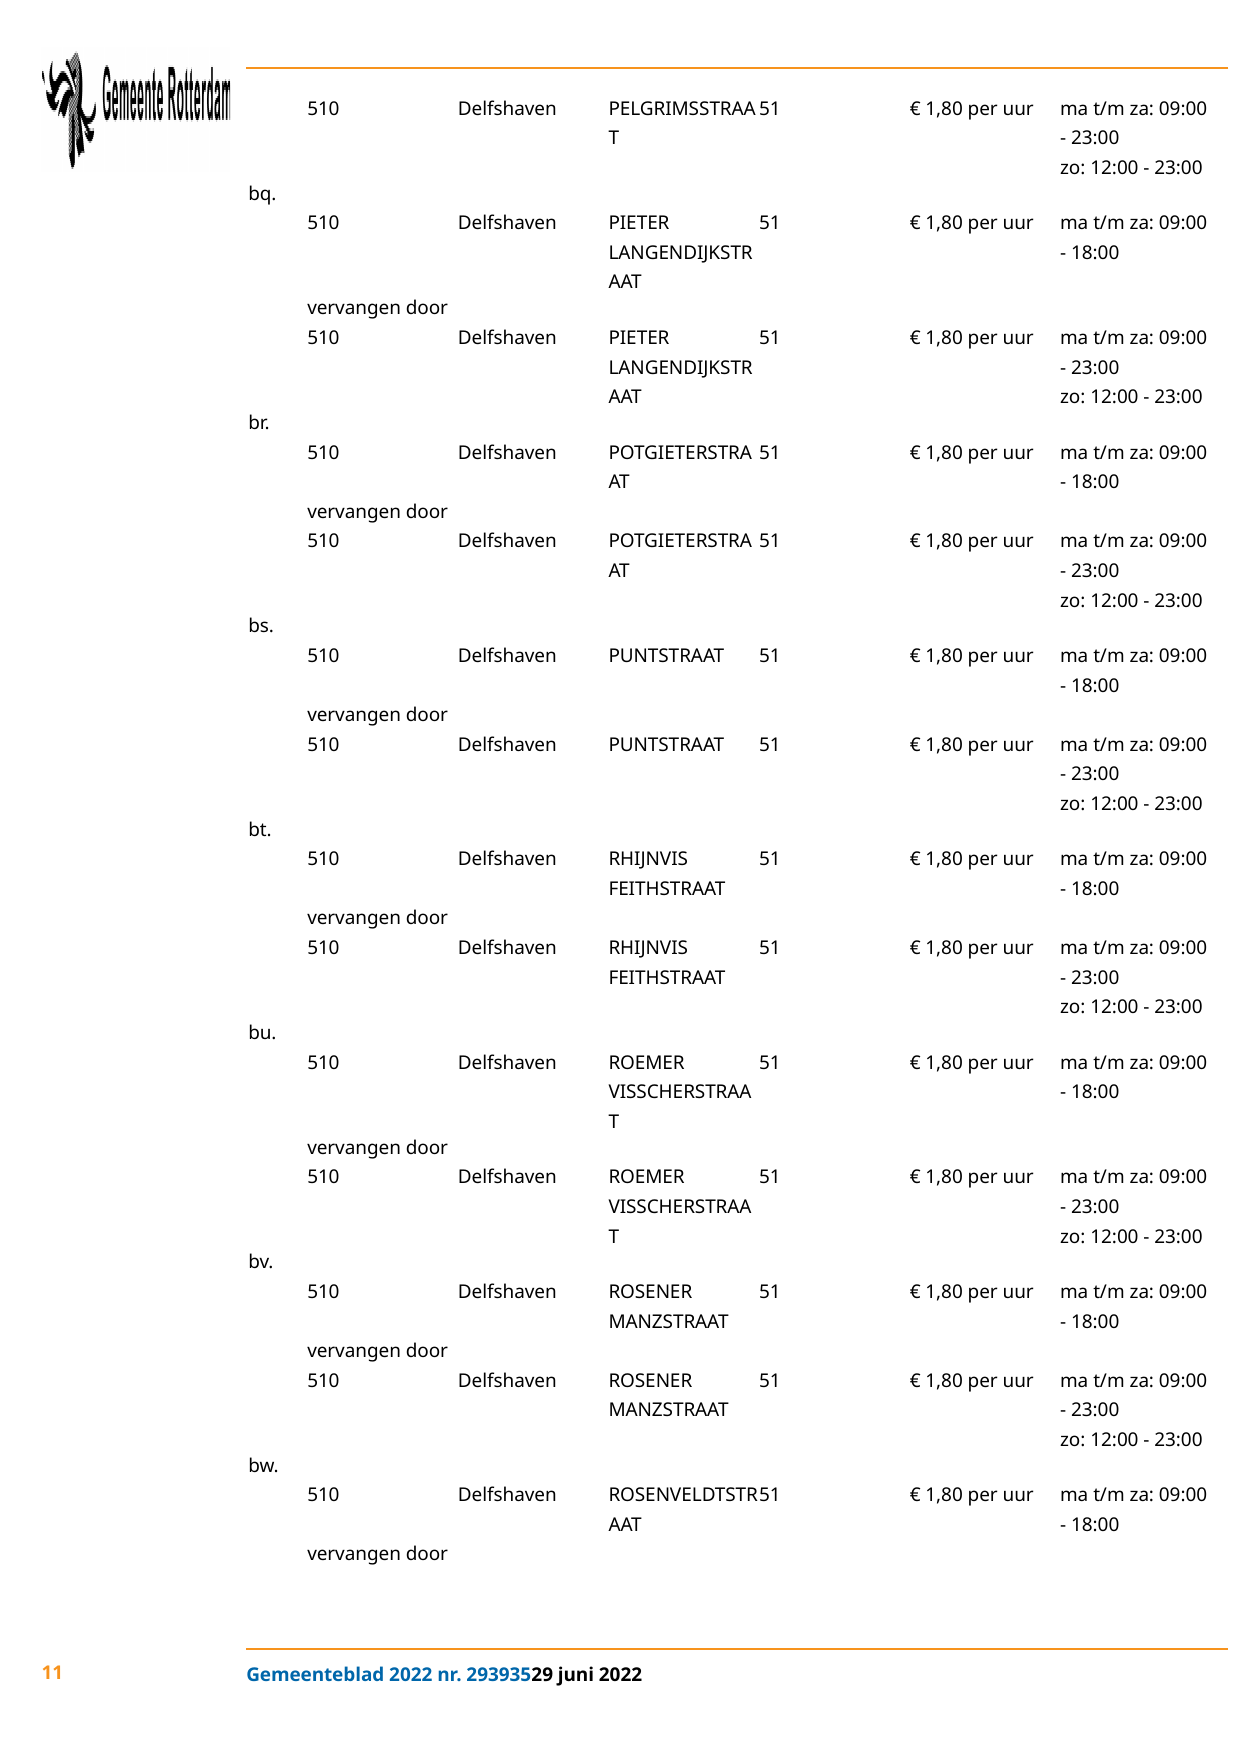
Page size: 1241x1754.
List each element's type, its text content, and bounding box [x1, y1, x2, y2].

table_header 510 [307, 846, 458, 901]
table_header € 1,80 per uur [910, 642, 1060, 698]
table_header 51 [759, 846, 909, 901]
table_header 51 [759, 439, 909, 494]
table_header ROEMER VISSCHERSTRAAT [608, 1164, 759, 1248]
table_header ma t/m za: 09:00 - 23:00 zo: 12:00 - 23:00 [1060, 1367, 1211, 1452]
table_header 51 [759, 642, 909, 698]
table_header 51 [759, 528, 909, 612]
table_header ROEMER VISSCHERSTRAAT [608, 1049, 759, 1134]
table_header ROSENVELDTSTRAAT [608, 1482, 759, 1537]
table_header ma t/m za: 09:00 - 18:00 [1060, 642, 1211, 698]
table_header ma t/m za: 09:00 - 23:00 zo: 12:00 - 23:00 [1060, 934, 1211, 1019]
table_header ma t/m za: 09:00 - 23:00 zo: 12:00 - 23:00 [1060, 95, 1211, 180]
table_header 51 [759, 1049, 909, 1134]
table_header Delfshaven [458, 1049, 608, 1134]
table_header ma t/m za: 09:00 - 18:00 [1060, 1278, 1211, 1334]
table_header 510 [307, 642, 458, 698]
list vervangen door [248, 1541, 1152, 1566]
table_header 510 [307, 731, 458, 816]
table_header 51 [759, 1367, 909, 1452]
table_header 510 [307, 1482, 458, 1537]
table_header 51 [759, 1482, 909, 1537]
table_header RHIJNVIS FEITHSTRAAT [608, 846, 759, 901]
table_header 510 [307, 439, 458, 494]
table_header 510 [307, 934, 458, 1019]
table_header Delfshaven [458, 731, 608, 816]
table_header ma t/m za: 09:00 - 18:00 [1060, 1482, 1211, 1537]
table_header Delfshaven [458, 439, 608, 494]
table_header 51 [759, 731, 909, 816]
table_header Delfshaven [458, 1164, 608, 1248]
list vervangen door [248, 701, 1152, 727]
table_header Delfshaven [458, 934, 608, 1019]
table_header PIETER LANGENDIJKSTRAAT [608, 324, 759, 409]
table_header Delfshaven [458, 210, 608, 294]
table_header 51 [759, 934, 909, 1019]
table_header € 1,80 per uur [910, 846, 1060, 901]
table_header ma t/m za: 09:00 - 23:00 zo: 12:00 - 23:00 [1060, 731, 1211, 816]
table_header 510 [307, 1367, 458, 1452]
table_header ma t/m za: 09:00 - 23:00 zo: 12:00 - 23:00 [1060, 324, 1211, 409]
table_header € 1,80 per uur [910, 934, 1060, 1019]
table_header Delfshaven [458, 1278, 608, 1334]
table_header € 1,80 per uur [910, 528, 1060, 612]
table_header ma t/m za: 09:00 - 23:00 zo: 12:00 - 23:00 [1060, 1164, 1211, 1248]
list vervangen door [248, 904, 1152, 930]
table_header POTGIETERSTRAAT [608, 439, 759, 494]
table_header 51 [759, 1164, 909, 1248]
table_header Delfshaven [458, 95, 608, 180]
table_header 510 [307, 1164, 458, 1248]
table_header 510 [307, 210, 458, 294]
table_header ROSENER MANZSTRAAT [608, 1367, 759, 1452]
table_header ma t/m za: 09:00 - 18:00 [1060, 1049, 1211, 1134]
table_header ROSENER MANZSTRAAT [608, 1278, 759, 1334]
table_header PELGRIMSSTRAAT [608, 95, 759, 180]
table_header PUNTSTRAAT [608, 642, 759, 698]
table_header € 1,80 per uur [910, 731, 1060, 816]
table_header 51 [759, 1278, 909, 1334]
table_header € 1,80 per uur [910, 1482, 1060, 1537]
table_header € 1,80 per uur [910, 95, 1060, 180]
table_header 510 [307, 1278, 458, 1334]
list vervangen door [248, 294, 1152, 320]
table_header Delfshaven [458, 1482, 608, 1537]
table_header € 1,80 per uur [910, 1278, 1060, 1334]
table_header 51 [759, 95, 909, 180]
table_header ma t/m za: 09:00 - 18:00 [1060, 210, 1211, 294]
table_header 51 [759, 324, 909, 409]
table_header 51 [759, 210, 909, 294]
table_header € 1,80 per uur [910, 1164, 1060, 1248]
table_header PUNTSTRAAT [608, 731, 759, 816]
table_header 510 [307, 95, 458, 180]
list vervangen door [248, 498, 1152, 524]
table_header ma t/m za: 09:00 - 23:00 zo: 12:00 - 23:00 [1060, 528, 1211, 612]
table_header Delfshaven [458, 324, 608, 409]
picture [41, 47, 231, 172]
table_header ma t/m za: 09:00 - 18:00 [1060, 439, 1211, 494]
list vervangen door [248, 1134, 1152, 1160]
table_header € 1,80 per uur [910, 210, 1060, 294]
table_header € 1,80 per uur [910, 324, 1060, 409]
table_header Delfshaven [458, 528, 608, 612]
table_header POTGIETERSTRAAT [608, 528, 759, 612]
table_header € 1,80 per uur [910, 1367, 1060, 1452]
table_header € 1,80 per uur [910, 1049, 1060, 1134]
table_header Delfshaven [458, 846, 608, 901]
table_header Delfshaven [458, 642, 608, 698]
table_header € 1,80 per uur [910, 439, 1060, 494]
table_header 510 [307, 528, 458, 612]
list vervangen door [248, 1337, 1152, 1363]
table_header Delfshaven [458, 1367, 608, 1452]
table_header ma t/m za: 09:00 - 18:00 [1060, 846, 1211, 901]
table_header RHIJNVIS FEITHSTRAAT [608, 934, 759, 1019]
table_header PIETER LANGENDIJKSTRAAT [608, 210, 759, 294]
table_header 510 [307, 1049, 458, 1134]
table_header 510 [307, 324, 458, 409]
